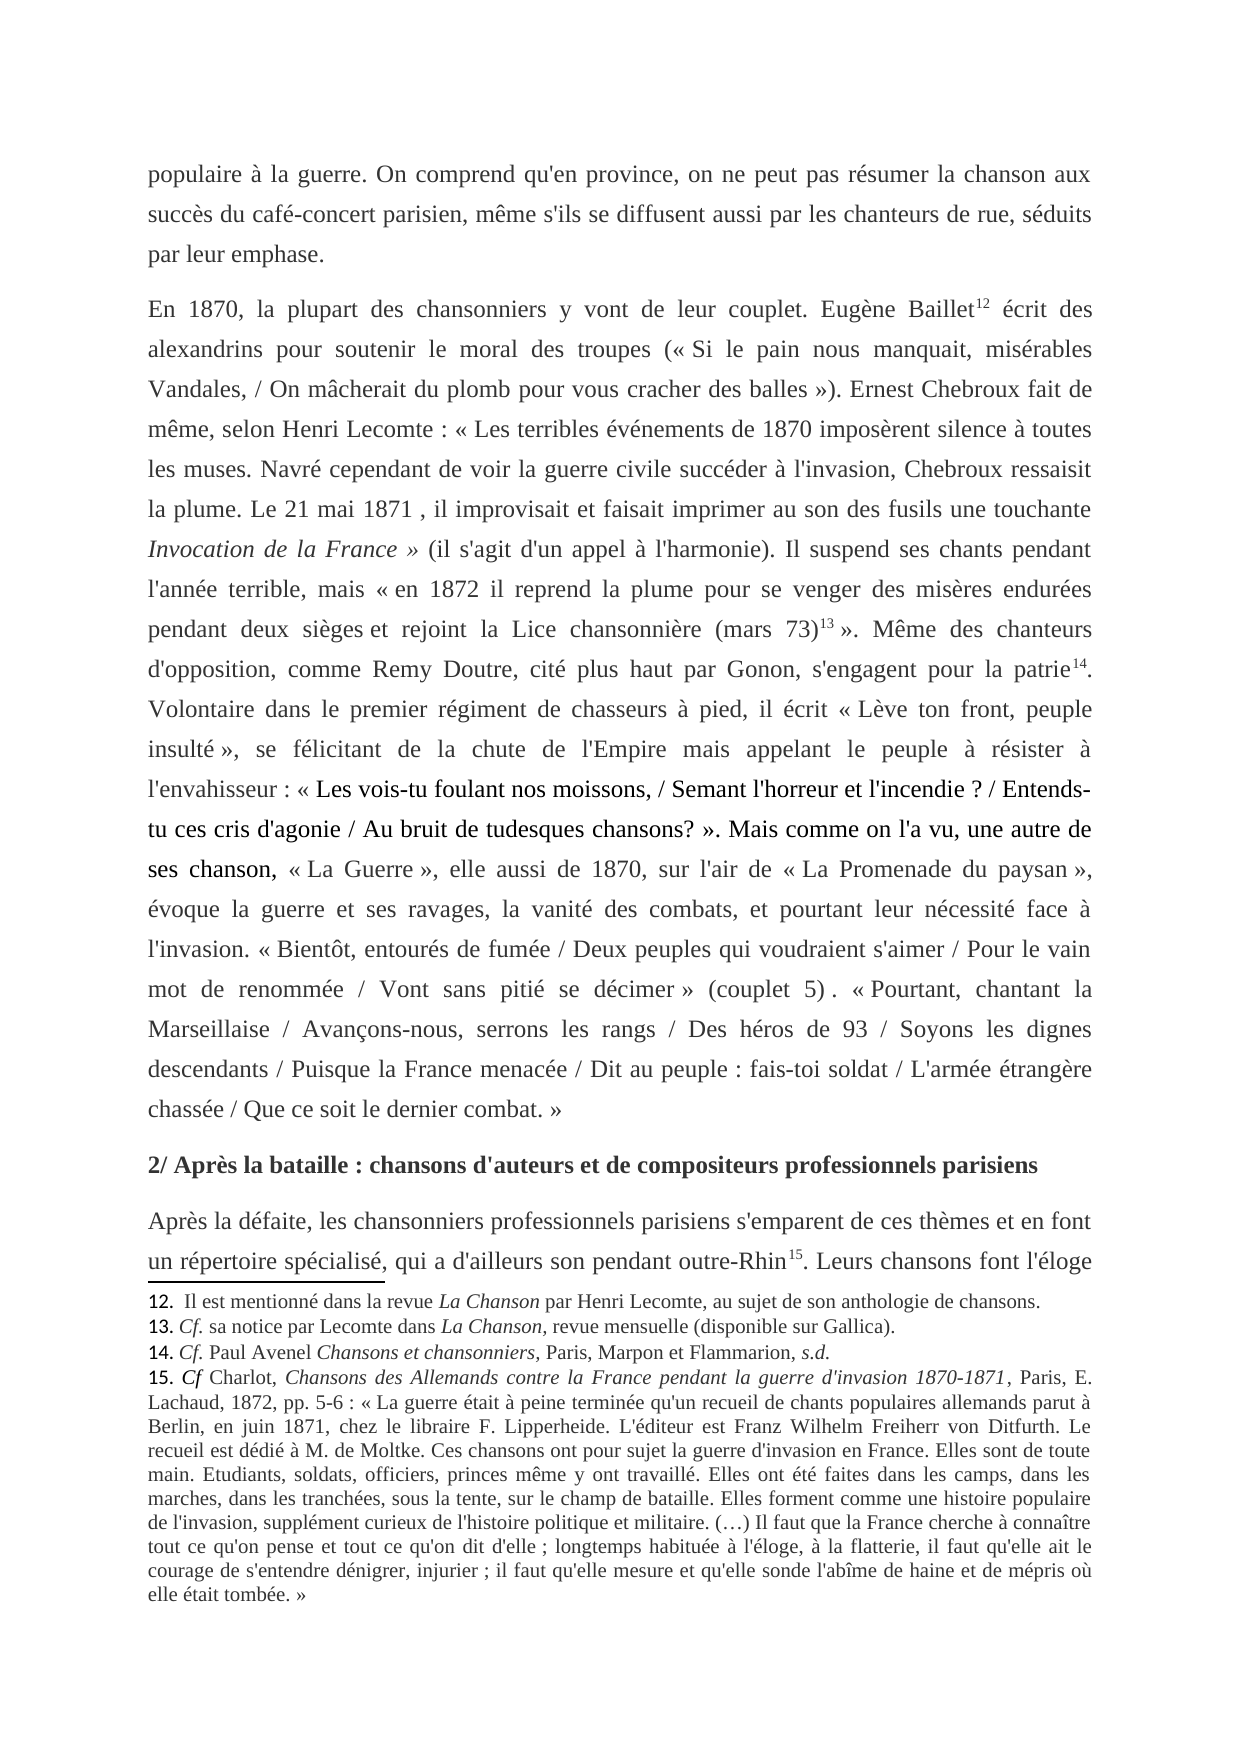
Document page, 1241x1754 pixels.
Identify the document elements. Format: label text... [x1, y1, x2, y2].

text 2/ Après la bataille : chansons d'auteurs et de compositeurs professionnels parisiens [148, 1139, 1093, 1179]
text . Cf. Paul Avenel Chansons et chansonniers, Paris, Marpon et Flammarion, s.d. [148, 1339, 1093, 1364]
text . Cf Charlot, Chansons des Allemands contre la France pendant la guerre d'invasion 1870-1871, Paris, E. Lachaud, 1872, pp. 5-6 : « La guerre était à peine terminée qu'un recueil de chants populaires allemands parut à Berlin, en juin 1871, chez le libraire F. Lipperheide. L'éditeur est Franz Wilhelm Freiherr von Ditfurth. Le recueil est dédié à M. de Moltke. Ces chansons ont pour sujet la guerre d'invasion en France. Elles sont de toute main. Etudiants, soldats, officiers, princes même y ont travaillé. Elles ont été faites dans les camps, dans les marches, dans les tranchées, sous la tente, sur le champ de bataille. Elles forment comme une histoire populaire de l'invasion, supplément curieux de l'histoire politique et militaire. (…) Il faut que la France cherche à connaître tout ce qu'on pense et tout ce qu'on dit d'elle ; longtemps habituée à l'éloge, à la flatterie, il faut qu'elle ait le courage de s'entendre dénigrer, injurier ; il faut qu'elle mesure et qu'elle sonde l'abîme de haine et de mépris où elle était tombée. » [148, 1364, 1093, 1606]
text . Il est mentionné dans la revue La Chanson par Henri Lecomte, au sujet de son anthologie de chansons. [148, 1288, 1093, 1313]
text . Cf. sa notice par Lecomte dans La Chanson, revue mensuelle (disponible sur Gallica). [148, 1313, 1093, 1339]
text En 1870, la plupart des chansonniers y vont de leur couplet. Eugène Baillet écrit des alexandrins pour soutenir le moral des troupes (« Si le pain nous manquait, misérables Vandales, / On mâcherait du plomb pour vous cracher des balles »). Ernest Chebroux fait de même, selon Henri Lecomte : « Les terribles événements de 1870 imposèrent silence à toutes les muses. Navré cependant de voir la guerre civile succéder à l'invasion, Chebroux ressaisit la plume. Le 21 mai 1871 , il improvisait et faisait imprimer au son des fusils une touchante Invocation de la France » (il s'agit d'un appel à l'harmonie). Il suspend ses chants pendant l'année terrible, mais « en 1872 il reprend la plume pour se venger des misères endurées pendant deux sièges et rejoint la Lice chansonnière (mars 73) ». Même des chanteurs d'opposition, comme Remy Doutre, cité plus haut par Gonon, s'engagent pour la patrie. Volontaire dans le premier régiment de chasseurs à pied, il écrit « Lève ton front, peuple insulté », se félicitant de la chute de l'Empire mais appelant le peuple à résister à l'envahisseur : « Les vois-tu foulant nos moissons, / Semant l'horreur et l'incendie ? / Entends-tu ces cris d'agonie / Au bruit de tudesques chansons? ». Mais comme on l'a vu, une autre de ses chanson, « La Guerre », elle aussi de 1870, sur l'air de « La Promenade du paysan », évoque la guerre et ses ravages, la vanité des combats, et pourtant leur nécessité face à l'invasion. « Bientôt, entourés de fumée / Deux peuples qui voudraient s'aimer / Pour le vain mot de renommée / Vont sans pitié se décimer » (couplet 5) . « Pourtant, chantant la Marseillaise / Avançons-nous, serrons les rangs / Des héros de 93 / Soyons les dignes descendants / Puisque la France menacée / Dit au peuple : fais-toi soldat / L'armée étrangère chassée / Que ce soit le dernier combat. » [148, 283, 1093, 1123]
text Après la défaite, les chansonniers professionnels parisiens s'emparent de ces thèmes et en font un répertoire spécialisé, qui a d'ailleurs son pendant outre-Rhin. Leurs chansons font l'éloge [148, 1194, 1093, 1274]
text populaire à la guerre. On comprend qu'en province, on ne peut pas résumer la chanson aux succès du café-concert parisien, même s'ils se diffusent aussi par les chanteurs de rue, séduits par leur emphase. [148, 148, 1093, 268]
